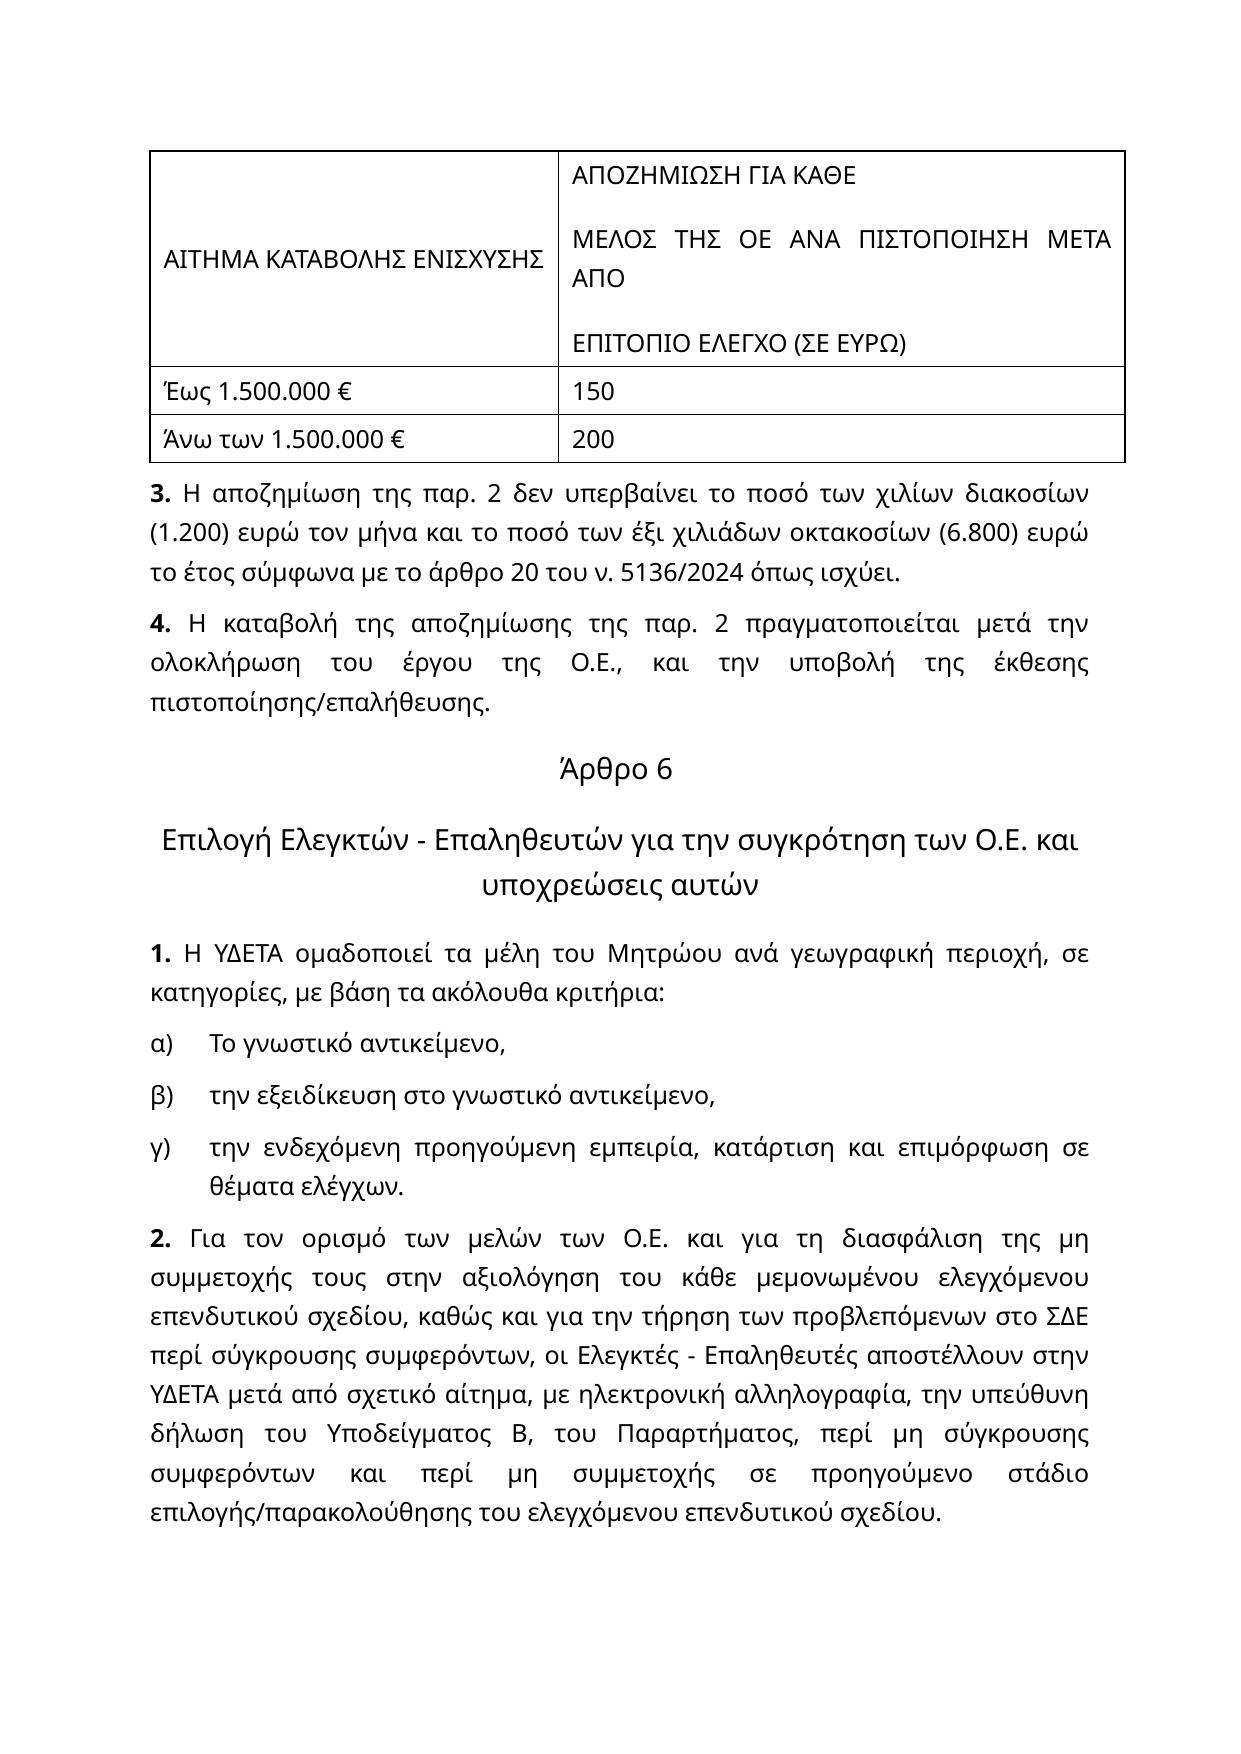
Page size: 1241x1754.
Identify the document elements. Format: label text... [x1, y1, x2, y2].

subtitle Άρθρο 6 [150, 748, 1090, 788]
text 3. Η αποζημίωση της παρ. 2 δεν υπερβαίνει το ποσό των χιλίων διακοσίων (1.200) ευρώ τον μήνα και το ποσό των έξι χιλιάδων οκτακοσίων (6.800) ευρώ το έτος σύμφωνα με το άρθρο 20 του ν. 5136/2024 όπως ισχύει. [150, 476, 1090, 588]
list γ) την ενδεχόμενη προηγούμενη εμπειρία, κατάρτιση και επιμόρφωση σε θέματα ελέγχων. [150, 1129, 1090, 1203]
table_cell Έως 1.500.000 € [151, 367, 558, 414]
table_cell Άνω των 1.500.000 € [151, 415, 558, 462]
text 1. Η ΥΔΕΤΑ ομαδοποιεί τα μέλη του Μητρώου ανά γεωγραφική περιοχή, σε κατηγορίες, με βάση τα ακόλουθα κριτήρια: [150, 935, 1090, 1008]
text 4. Η καταβολή της αποζημίωσης της παρ. 2 πραγματοποιείται μετά την ολοκλήρωση του έργου της Ο.Ε., και την υποβολή της έκθεσης πιστοποίησης/επαλήθευσης. [150, 606, 1090, 718]
table_header ΑΙΤΗΜΑ ΚΑΤΑΒΟΛΗΣ ΕΝΙΣΧΥΣΗΣ [151, 152, 558, 366]
table_cell 200 [559, 415, 1124, 462]
table_cell 150 [559, 367, 1124, 414]
subtitle Επιλογή Ελεγκτών - Επαληθευτών για την συγκρότηση των Ο.Ε. και υποχρεώσεις αυτών [150, 819, 1090, 904]
list α) Το γνωστικό αντικείμενο, [150, 1026, 1090, 1060]
list β) την εξειδίκευση στο γνωστικό αντικείμενο, [150, 1078, 1090, 1112]
table_header ΑΠΟΖΗΜΙΩΣΗ ΓΙΑ ΚΑΘΕ ΜΕΛΟΣ ΤΗΣ OE ΑΝΑ ΠΙΣΤΟΠΟΙΗΣΗ ΜΕΤΑ ΑΠΟ ΕΠΙΤΟΠΙΟ ΕΛΕΓΧΟ (ΣΕ ΕΥΡΩ) [559, 152, 1124, 366]
text 2. Για τον ορισμό των μελών των Ο.Ε. και για τη διασφάλιση της μη συμμετοχής τους στην αξιολόγηση του κάθε μεμονωμένου ελεγχόμενου επενδυτικού σχεδίου, καθώς και για την τήρηση των προβλεπόμενων στο ΣΔΕ περί σύγκρουσης συμφερόντων, οι Ελεγκτές - Επαληθευτές αποστέλλουν στην ΥΔΕΤΑ μετά από σχετικό αίτημα, με ηλεκτρονική αλληλογραφία, την υπεύθυνη δήλωση του Υποδείγματος Β, του Παραρτήματος, περί μη σύγκρουσης συμφερόντων και περί μη συμμετοχής σε προηγούμενο στάδιο επιλογής/παρακολούθησης του ελεγχόμενου επενδυτικού σχεδίου. [150, 1220, 1090, 1528]
